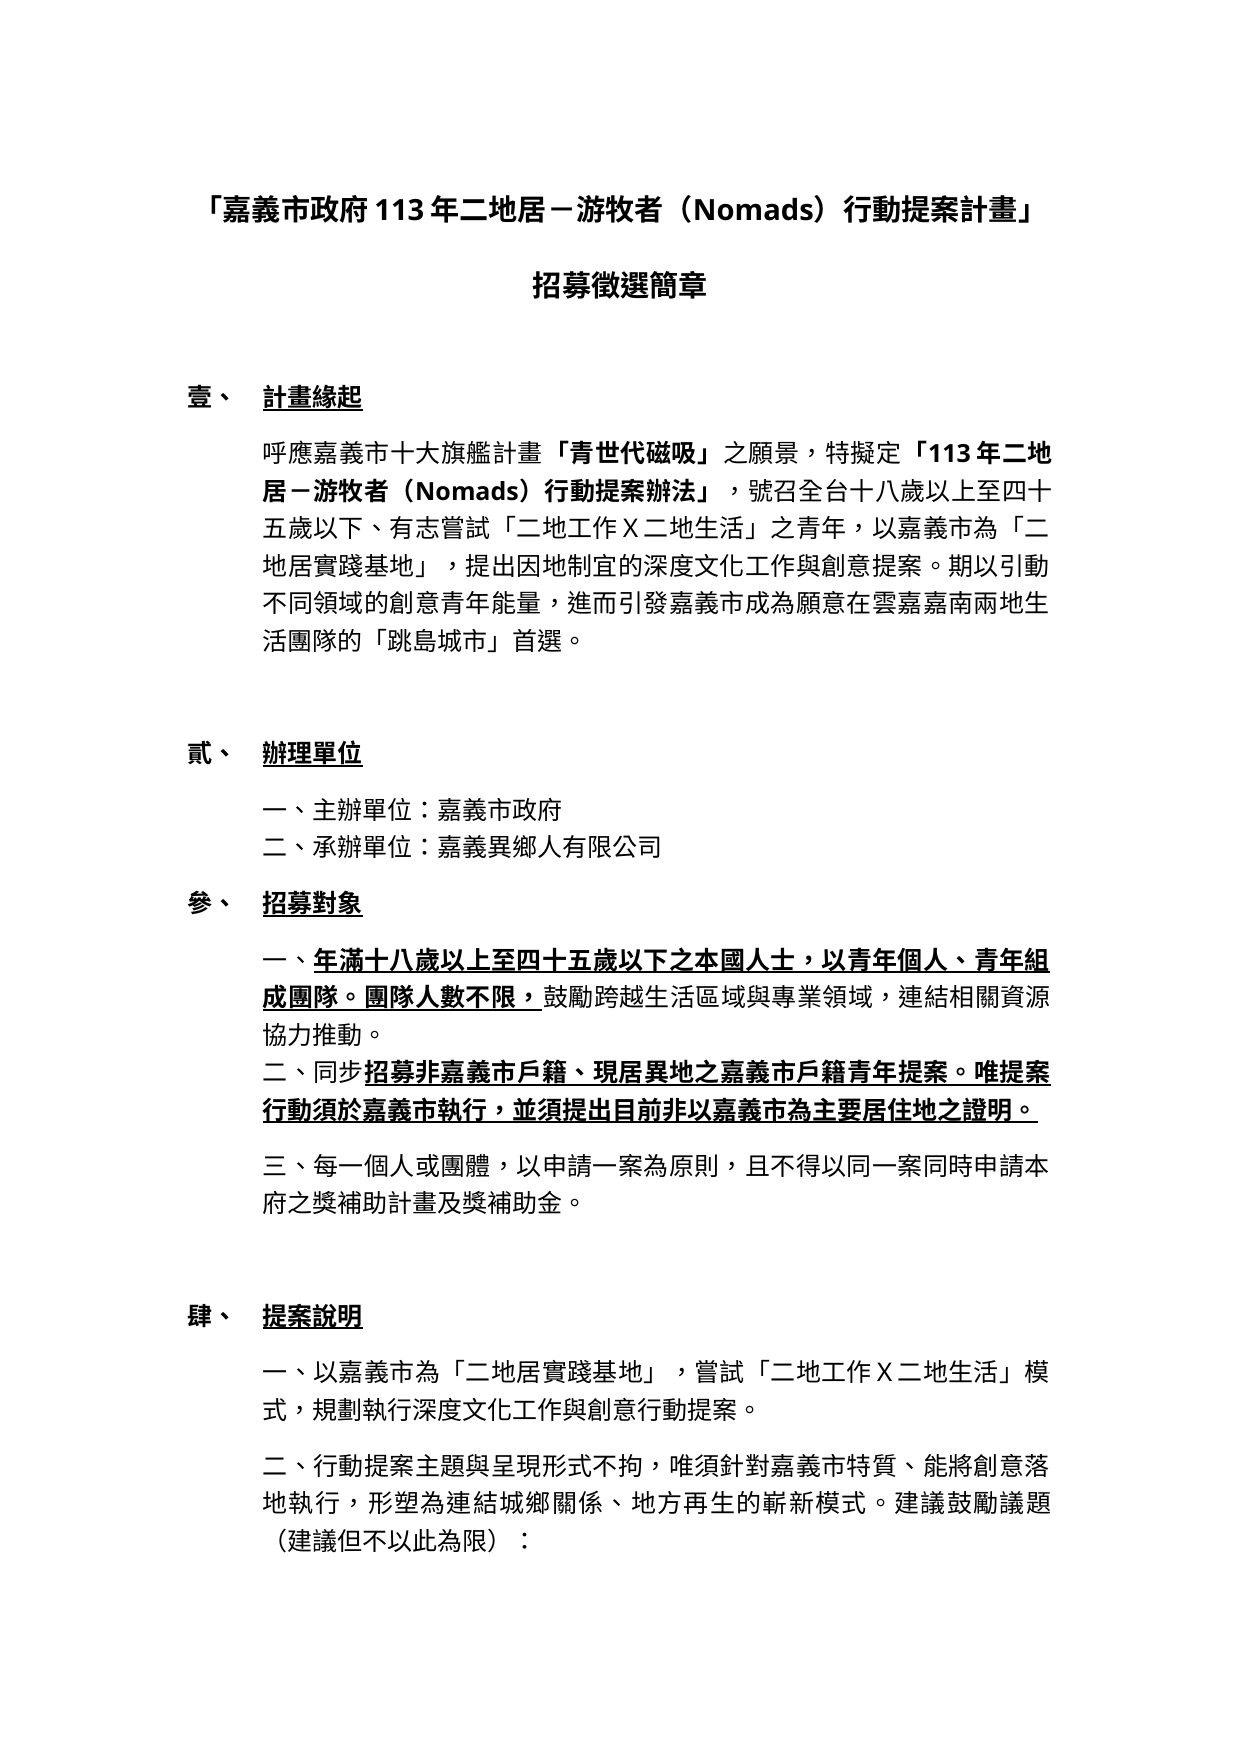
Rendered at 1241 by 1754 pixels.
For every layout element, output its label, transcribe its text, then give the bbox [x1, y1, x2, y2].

text 招募徵選簡章 [187, 239, 1053, 314]
text 「嘉義市政府113年二地居－游牧者（Nomads）行動提案計畫」 [187, 164, 1053, 239]
list 一、以嘉義市為「二地居實踐基地」，嘗試「二地工作Ｘ二地生活」模式，規劃執行深度文化工作與創意行動提案。 [262, 1346, 1053, 1421]
list 三、每一個人或團體，以申請一案為原則，且不得以同一案同時申請本府之獎補助計畫及獎補助金。 [262, 1139, 1053, 1214]
list 一、主辦單位：嘉義市政府 [262, 783, 1053, 821]
list 一、年滿十八歲以上至四十五歲以下之本國人士，以青年個人、青年組成團隊。團隊人數不限，鼓勵跨越生活區域與專業領域，連結相關資源協力推動。 [262, 933, 1053, 1046]
list 計畫緣起 [187, 371, 1053, 408]
list 辦理單位 [187, 727, 1053, 764]
list 呼應嘉義市十大旗艦計畫「青世代磁吸」之願景，特擬定「113年二地居－游牧者（Nomads）行動提案辦法」，號召全台十八歲以上至四十五歲以下、有志嘗試「二地工作Ｘ二地生活」之青年，以嘉義市為「二地居實踐基地」，提出因地制宜的深度文化工作與創意提案。期以引動不同領域的創意青年能量，進而引發嘉義市成為願意在雲嘉嘉南兩地生活團隊的「跳島城市」首選。 [262, 427, 1053, 652]
list 招募對象 [187, 877, 1053, 914]
list 二、同步招募非嘉義市戶籍、現居異地之嘉義市戶籍青年提案。唯提案行動須於嘉義市執行，並須提出目前非以嘉義市為主要居住地之證明。 [262, 1046, 1053, 1121]
list 提案說明 [187, 1289, 1053, 1327]
list 二、承辦單位：嘉義異鄉人有限公司 [262, 821, 1053, 858]
list 二、行動提案主題與呈現形式不拘，唯須針對嘉義市特質、能將創意落地執行，形塑為連結城鄉關係、地方再生的嶄新模式。建議鼓勵議題（建議但不以此為限）： [262, 1439, 1053, 1552]
